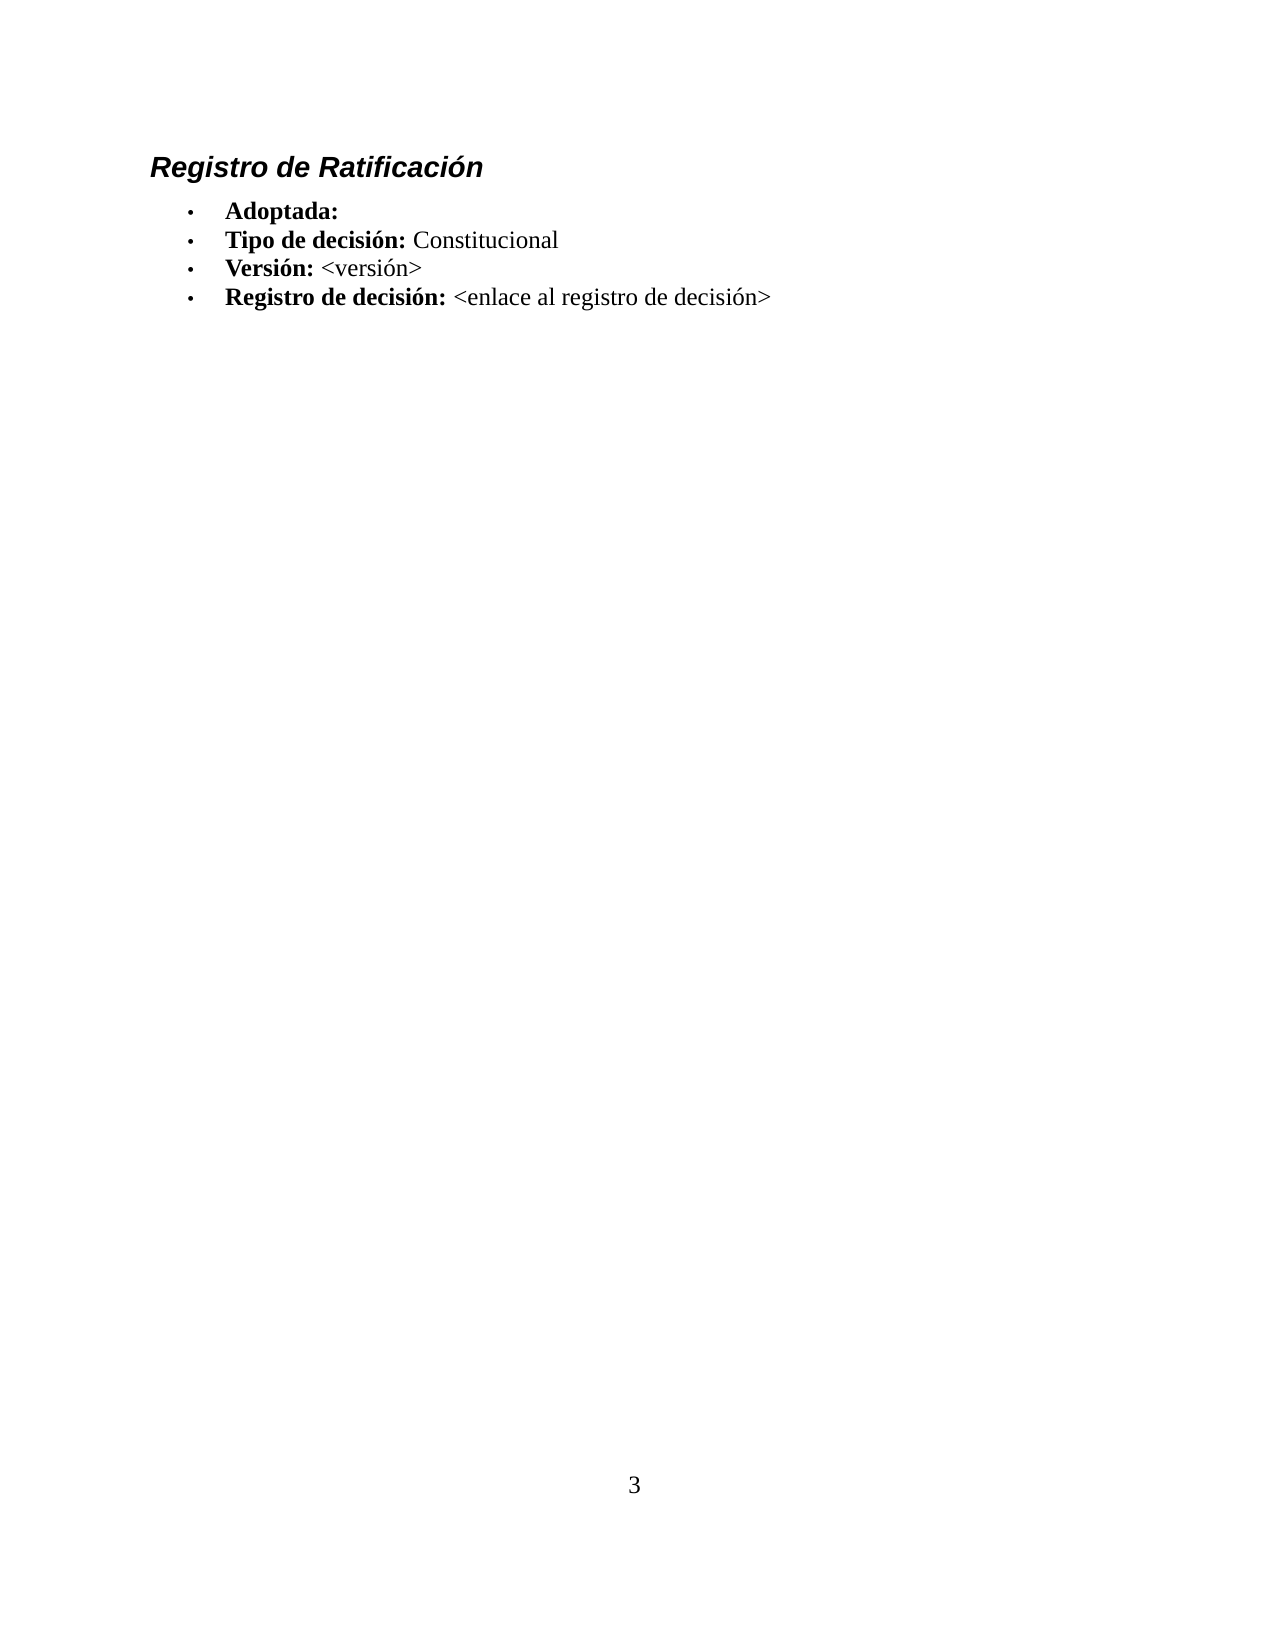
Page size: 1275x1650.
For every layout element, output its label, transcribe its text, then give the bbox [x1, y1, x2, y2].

list Registro de decisión: <enlace al registro de decisión> [187, 282, 1125, 311]
list Tipo de decisión: Constitucional [187, 225, 1125, 253]
list Versión: <versión> [187, 253, 1125, 282]
subtitle Registro de Ratificación [150, 150, 1125, 183]
list Adoptada: [187, 196, 1125, 225]
